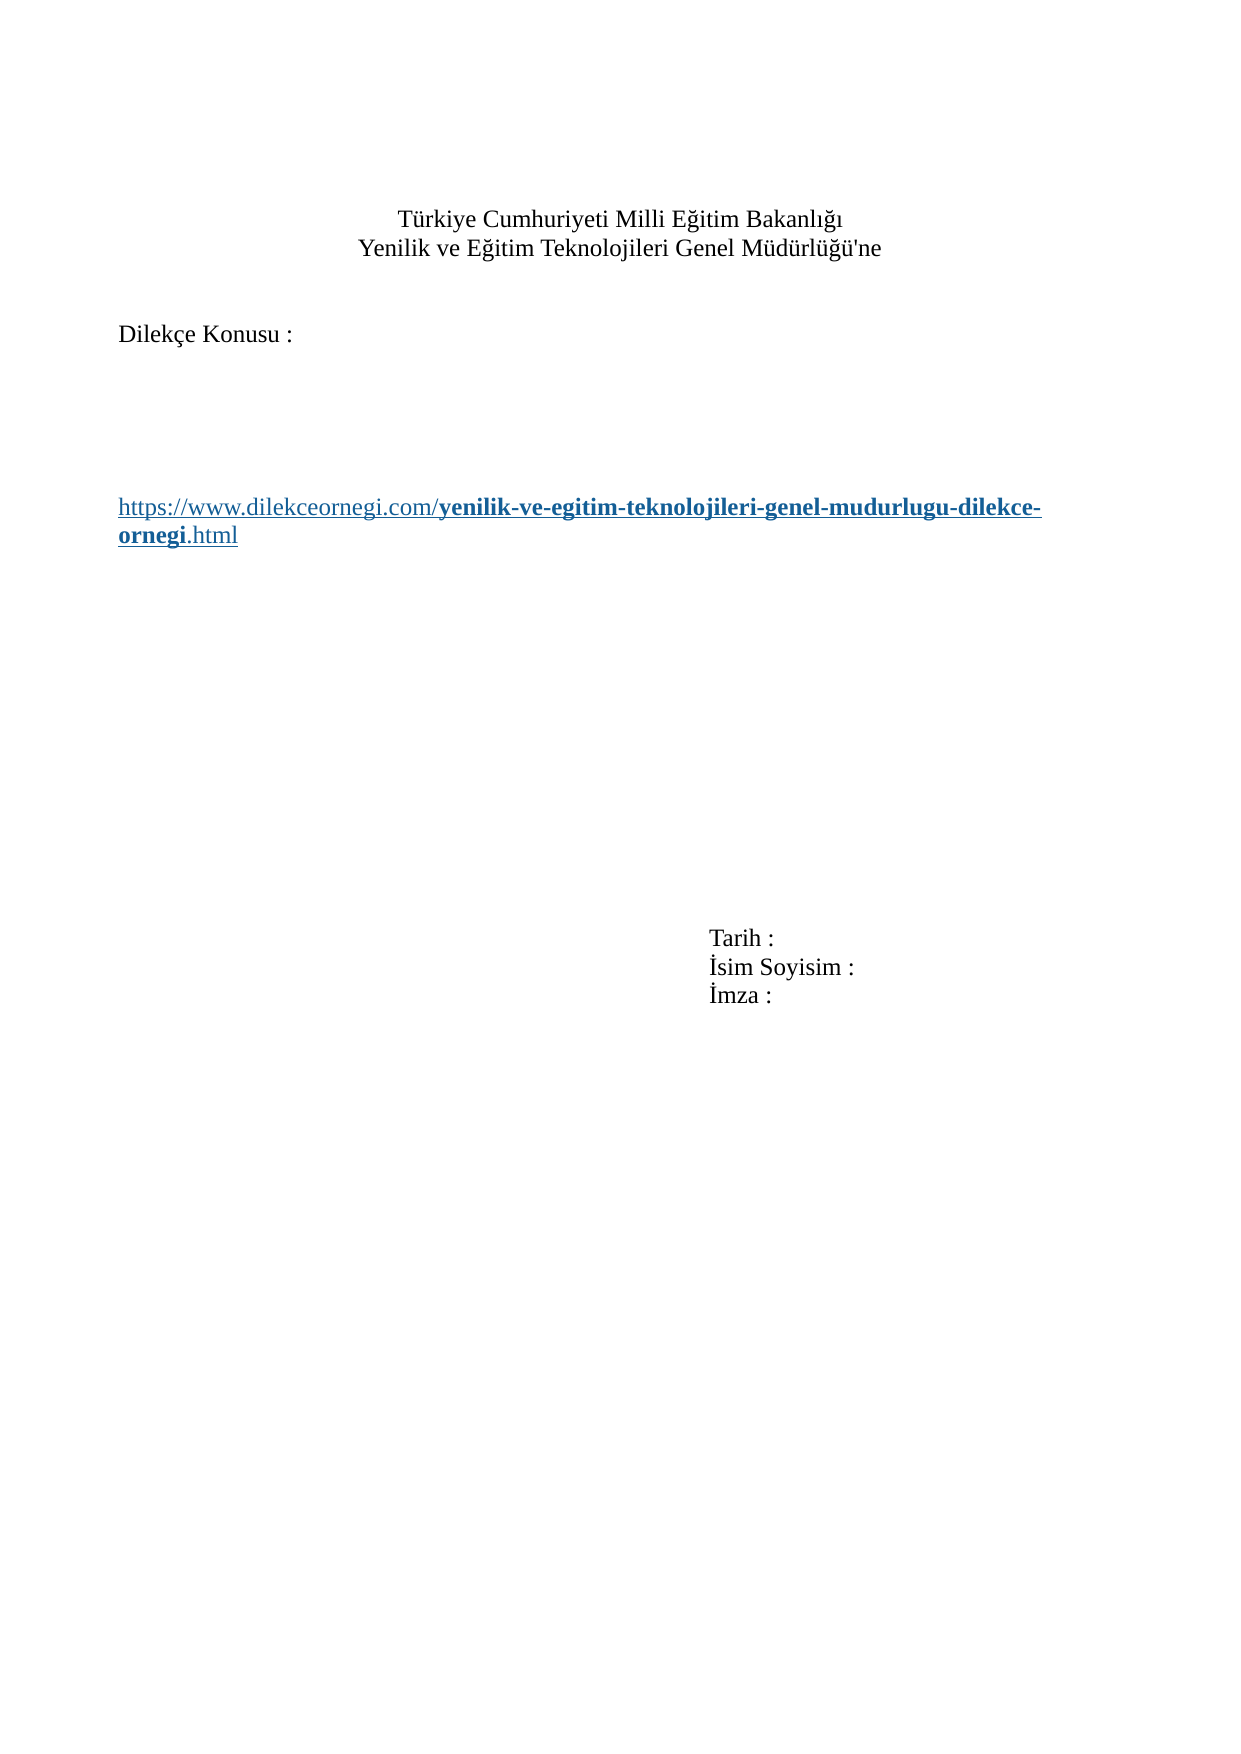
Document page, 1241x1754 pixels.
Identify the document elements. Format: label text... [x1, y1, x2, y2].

text Dilekçe Konusu : [118, 319, 1122, 348]
text Yenilik ve Eğitim Teknolojileri Genel Müdürlüğü'ne [118, 233, 1122, 262]
text İmza : [118, 981, 1122, 1009]
text İsim Soyisim : [118, 952, 1122, 981]
text https://www.dilekceornegi.com/yenilik-ve-egitim-teknolojileri-genel-mudurlugu-dilekce-ornegi.html [118, 492, 1122, 549]
text Tarih : [118, 923, 1122, 952]
text Türkiye Cumhuriyeti Milli Eğitim Bakanlığı [118, 204, 1122, 233]
